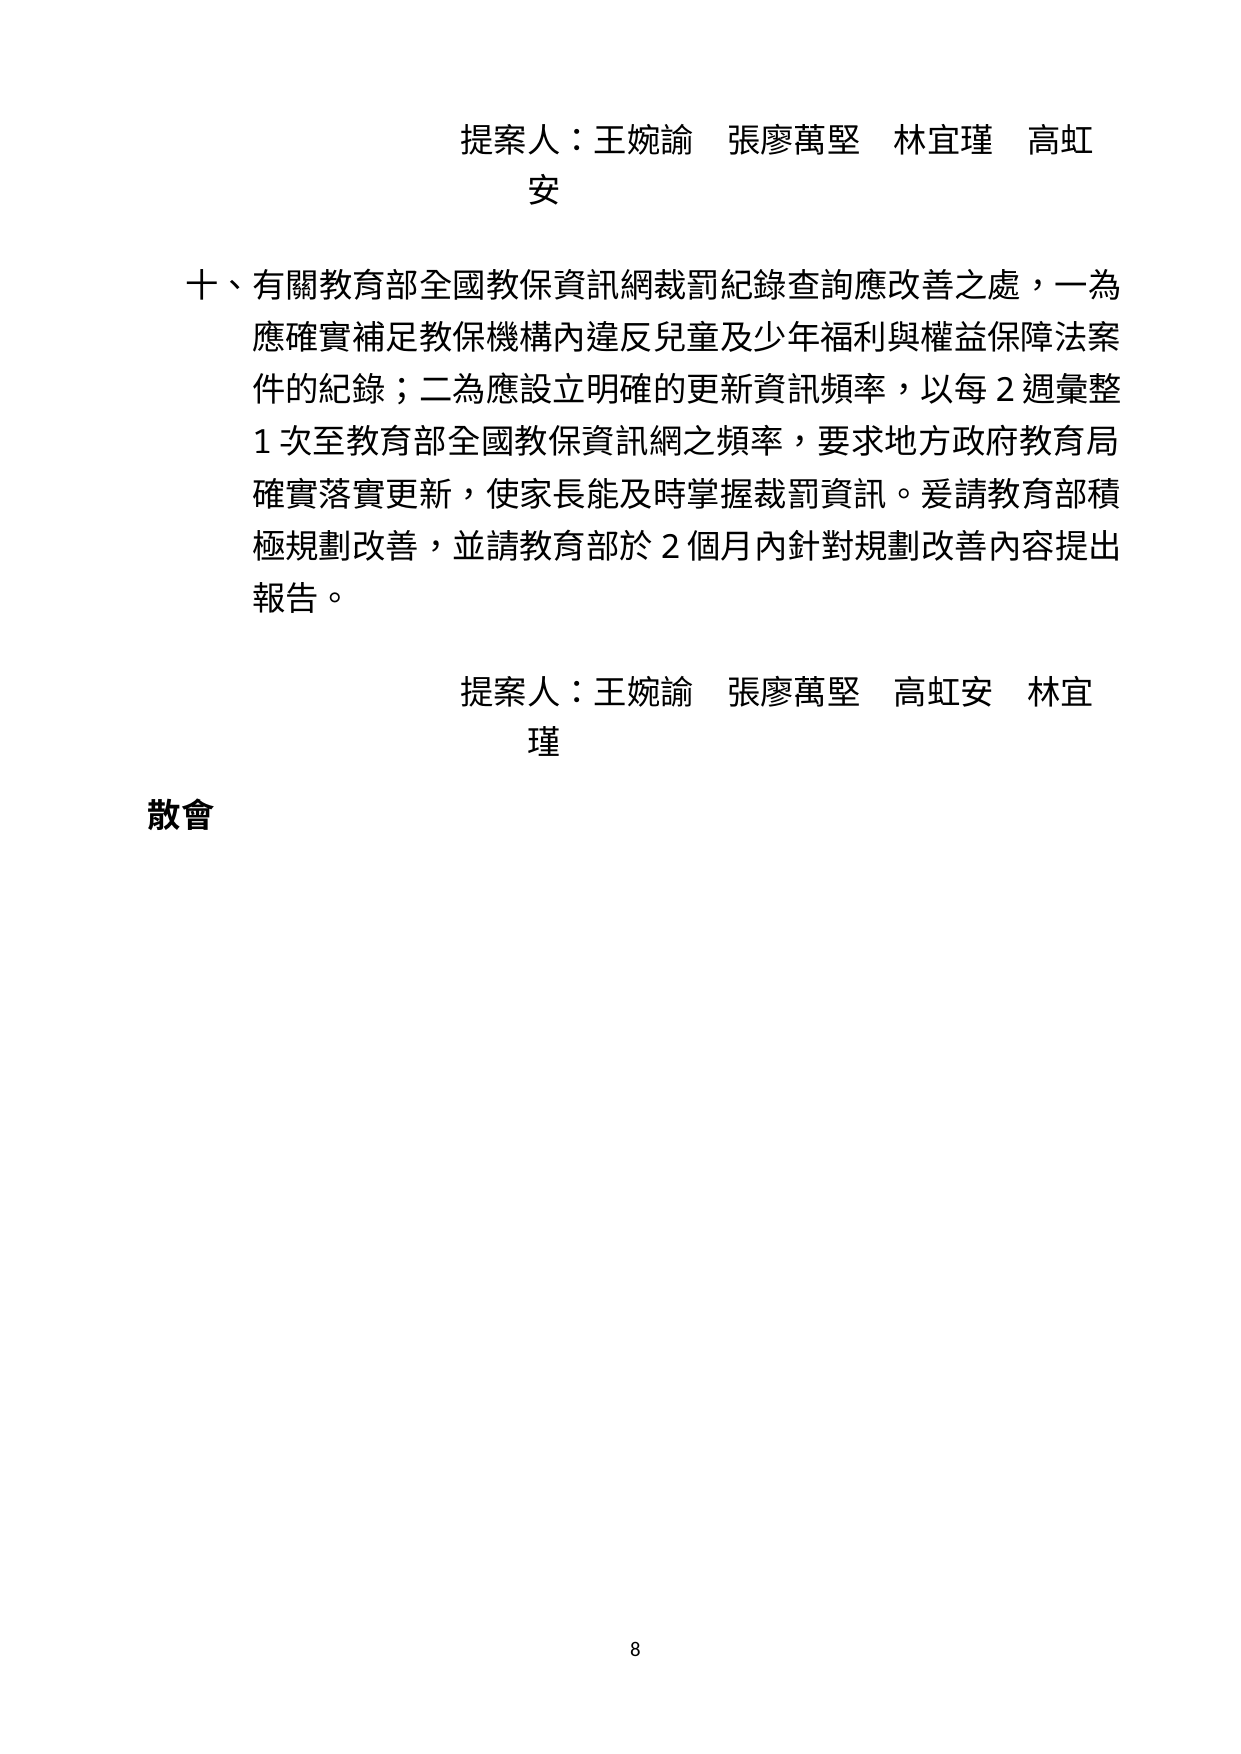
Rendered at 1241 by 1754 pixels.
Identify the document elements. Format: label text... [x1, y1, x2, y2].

text 散會 [148, 789, 1120, 837]
text 提案人：王婉諭 張廖萬堅 林宜瑾 高虹安 [460, 112, 1122, 212]
text 十、有關教育部全國教保資訊網裁罰紀錄查詢應改善之處，一為應確實補足教保機構內違反兒童及少年福利與權益保障法案件的紀錄；二為應設立明確的更新資訊頻率，以每2週彙整1次至教育部全國教保資訊網之頻率，要求地方政府教育局確實落實更新，使家長能及時掌握裁罰資訊。爰請教育部積極規劃改善，並請教育部於2個月內針對規劃改善內容提出報告。 [185, 256, 1122, 621]
text 提案人：王婉諭 張廖萬堅 高虹安 林宜瑾 [460, 664, 1122, 764]
